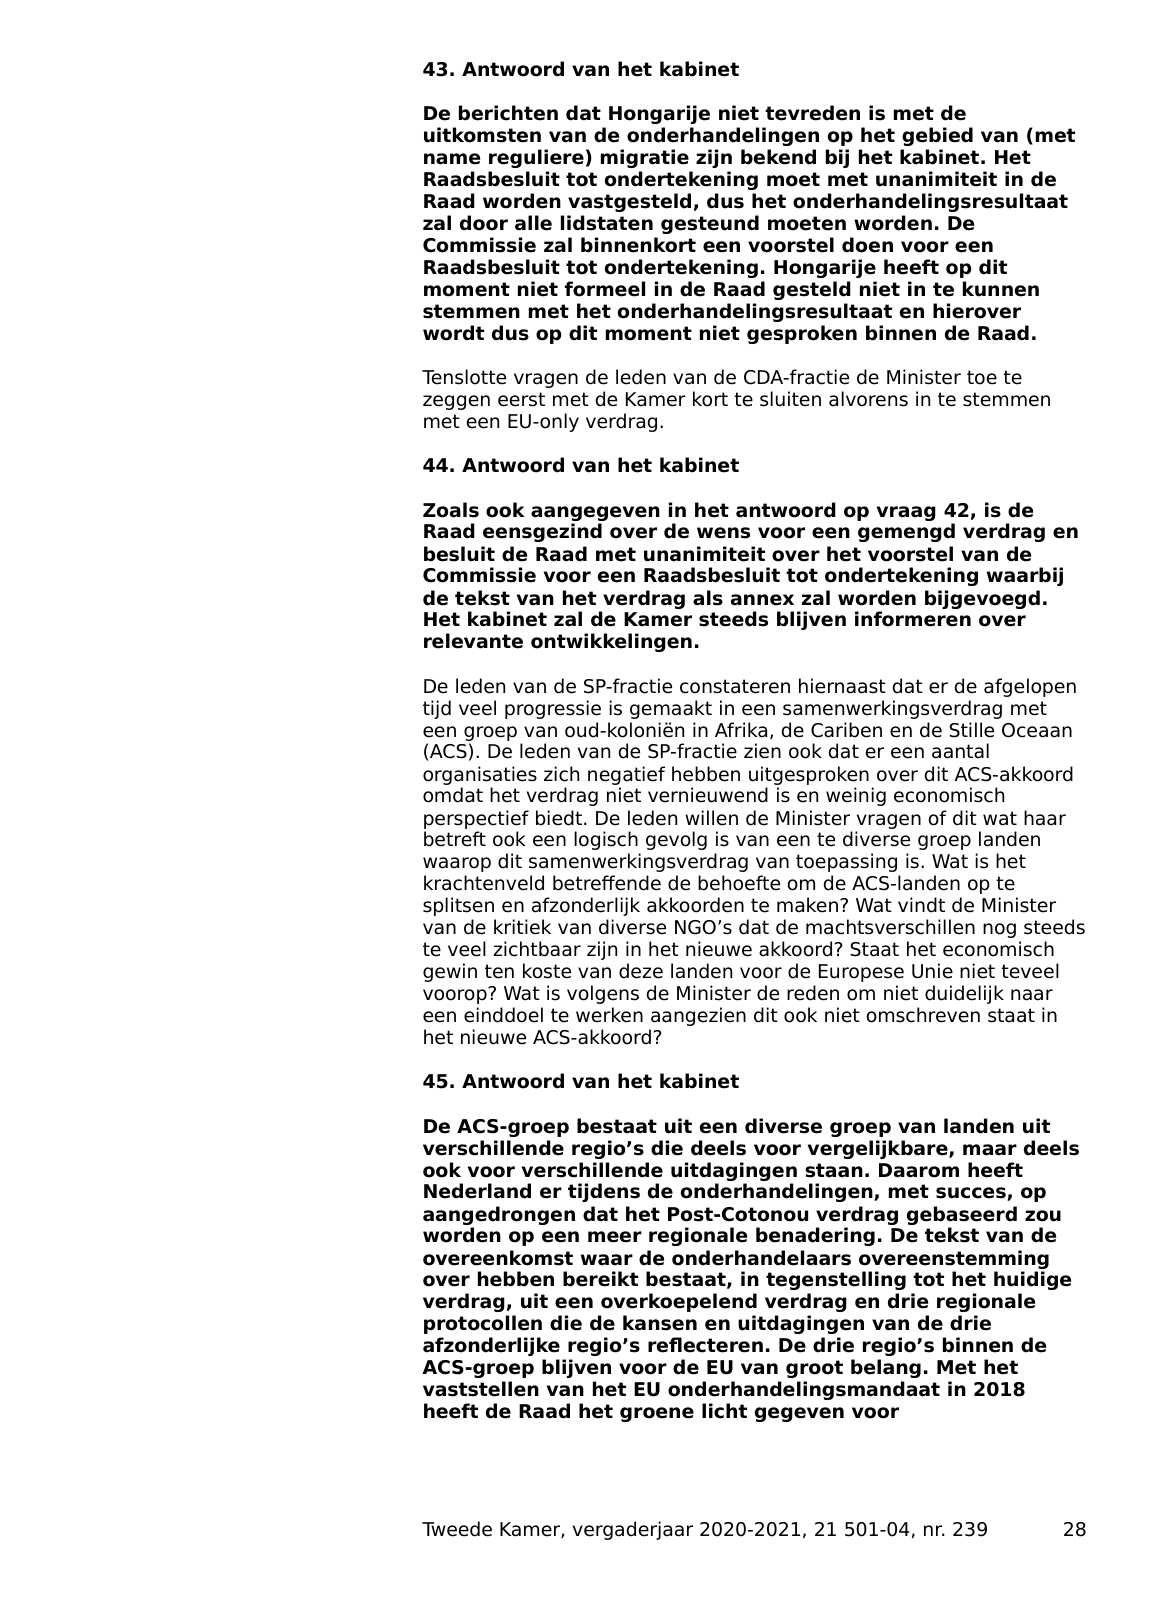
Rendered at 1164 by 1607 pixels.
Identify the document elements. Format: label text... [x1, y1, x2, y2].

text De berichten dat Hongarije niet tevreden is met de uitkomsten van de onderhandelingen op het gebied van (met name reguliere) migratie zijn bekend bij het kabinet. Het Raadsbesluit tot ondertekening moet met unanimiteit in de Raad worden vastgesteld, dus het onderhandelingsresultaat zal door alle lidstaten gesteund moeten worden. De Commissie zal binnenkort een voorstel doen voor een Raadsbesluit tot ondertekening. Hongarije heeft op dit moment niet formeel in de Raad gesteld niet in te kunnen stemmen met het onderhandelingsresultaat en hierover wordt dus op dit moment niet gesproken binnen de Raad. [422, 103, 1087, 345]
text Zoals ook aangegeven in het antwoord op vraag 42, is de Raad eensgezind over de wens voor een gemengd verdrag en besluit de Raad met unanimiteit over het voorstel van de Commissie voor een Raadsbesluit tot ondertekening waarbij de tekst van het verdrag als annex zal worden bijgevoegd. Het kabinet zal de Kamer steeds blijven informeren over relevante ontwikkelingen. [422, 499, 1087, 653]
subtitle 44. Antwoord van het kabinet [422, 455, 1087, 477]
text De ACS-groep bestaat uit een diverse groep van landen uit verschillende regio’s die deels voor vergelijkbare, maar deels ook voor verschillende uitdagingen staan. Daarom heeft Nederland er tijdens de onderhandelingen, met succes, op aangedrongen dat het Post-Cotonou verdrag gebaseerd zou worden op een meer regionale benadering. De tekst van de overeenkomst waar de onderhandelaars overeenstemming over hebben bereikt bestaat, in tegenstelling tot het huidige verdrag, uit een overkoepelend verdrag en drie regionale protocollen die de kansen en uitdagingen van de drie afzonderlijke regio’s reflecteren. De drie regio’s binnen de ACS-groep blijven voor de EU van groot belang. Met het vaststellen van het EU onderhandelingsmandaat in 2018 heeft de Raad het groene licht gegeven voor [422, 1116, 1087, 1423]
subtitle 43. Antwoord van het kabinet [422, 59, 1087, 81]
subtitle 45. Antwoord van het kabinet [422, 1071, 1087, 1093]
text De leden van de SP-fractie constateren hiernaast dat er de afgelopen tijd veel progressie is gemaakt in een samenwerkingsverdrag met een groep van oud-koloniën in Afrika, de Cariben en de Stille Oceaan (ACS). De leden van de SP-fractie zien ook dat er een aantal organisaties zich negatief hebben uitgesproken over dit ACS-akkoord omdat het verdrag niet vernieuwend is en weinig economisch perspectief biedt. De leden willen de Minister vragen of dit wat haar betreft ook een logisch gevolg is van een te diverse groep landen waarop dit samenwerkingsverdrag van toepassing is. Wat is het krachtenveld betreffende de behoefte om de ACS-landen op te splitsen en afzonderlijk akkoorden te maken? Wat vindt de Minister van de kritiek van diverse NGO’s dat de machtsverschillen nog steeds te veel zichtbaar zijn in het nieuwe akkoord? Staat het economisch gewin ten koste van deze landen voor de Europese Unie niet teveel voorop? Wat is volgens de Minister de reden om niet duidelijk naar een einddoel te werken aangezien dit ook niet omschreven staat in het nieuwe ACS-akkoord? [422, 676, 1087, 1049]
text Tenslotte vragen de leden van de CDA-fractie de Minister toe te zeggen eerst met de Kamer kort te sluiten alvorens in te stemmen met een EU-only verdrag. [422, 367, 1087, 433]
